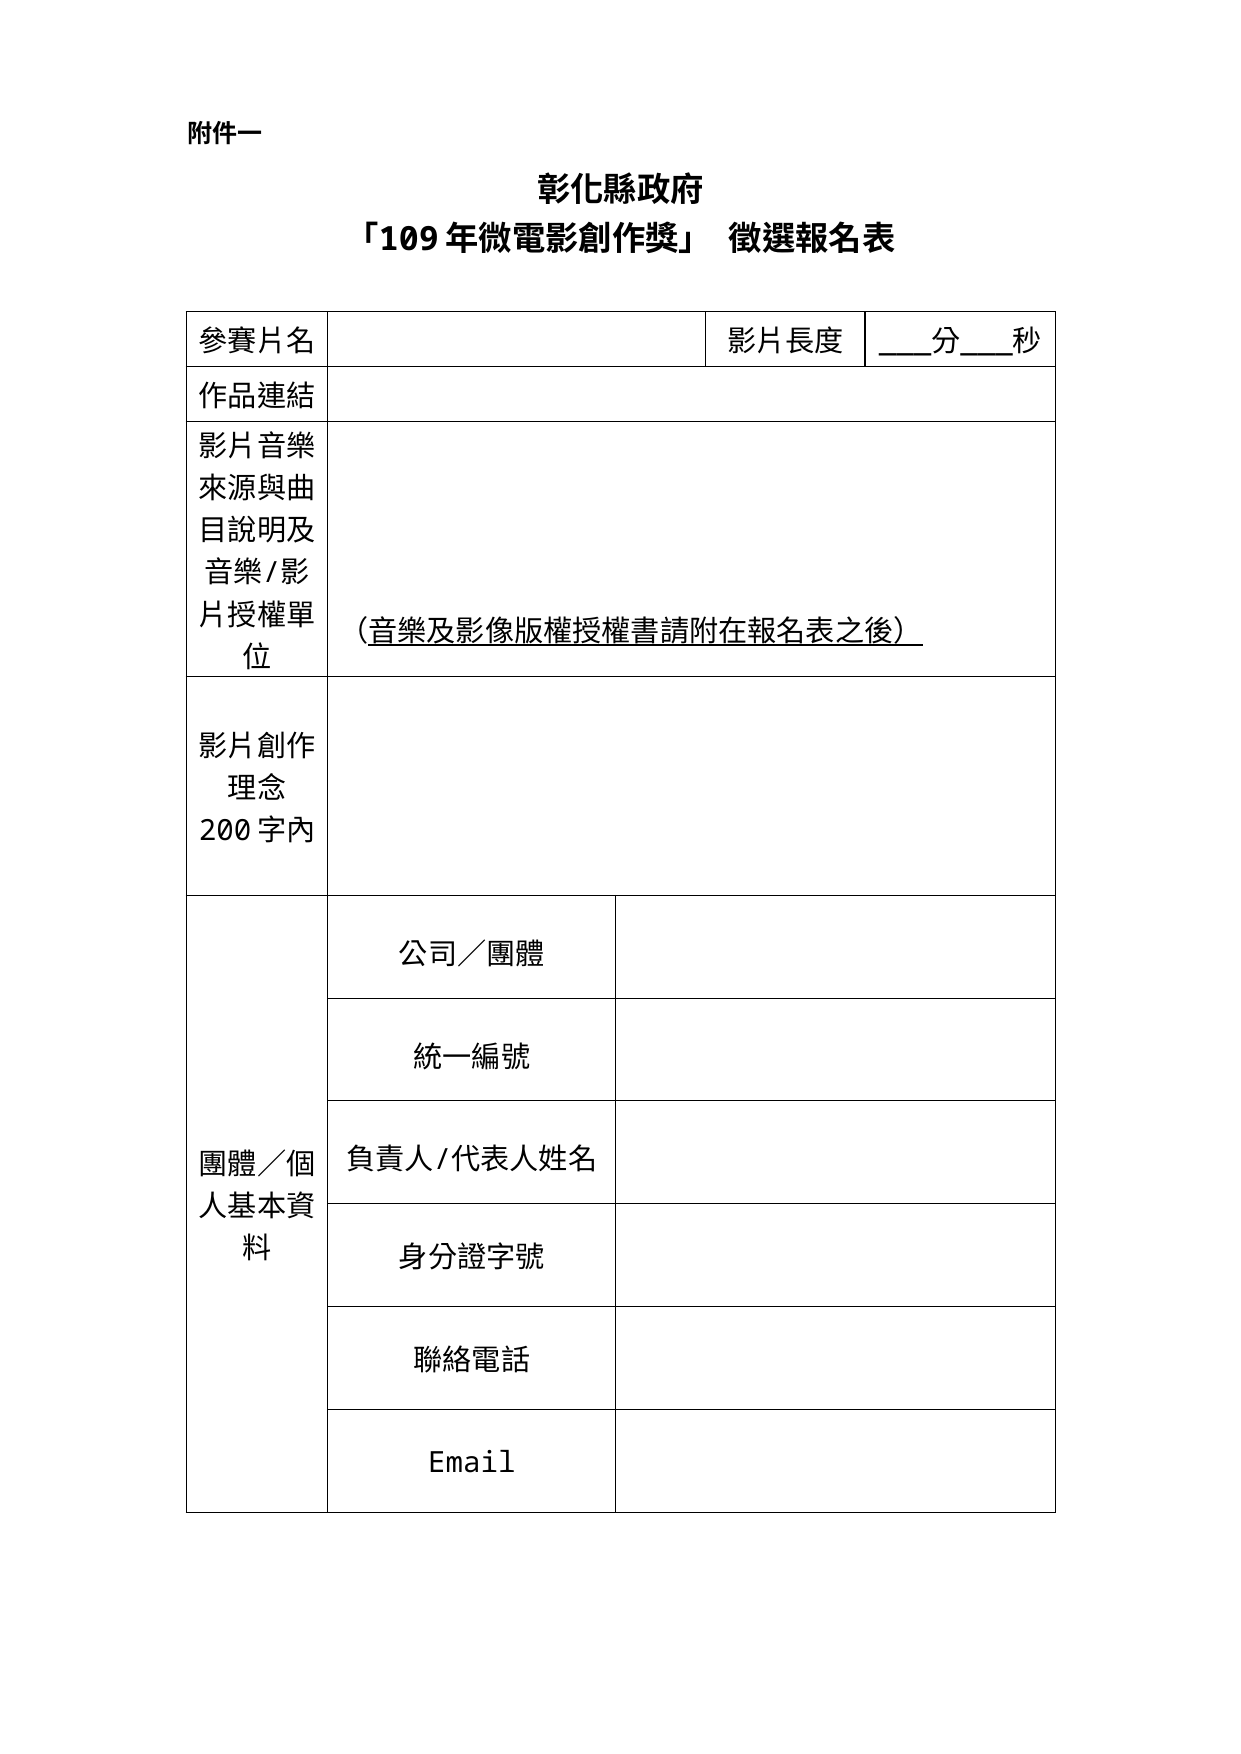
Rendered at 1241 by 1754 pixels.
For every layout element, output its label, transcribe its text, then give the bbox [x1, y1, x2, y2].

table_header 參賽片名 [187, 312, 327, 366]
table_cell [616, 1204, 1055, 1306]
table_cell [616, 1307, 1055, 1409]
table_cell 作品連結 [187, 367, 327, 421]
table_header ___分___秒 [866, 312, 1055, 366]
table_cell 影片創作理念 200字內 [187, 677, 327, 895]
table_cell Email [328, 1410, 615, 1512]
text 彰化縣政府 [187, 163, 1053, 211]
table_cell 負責人/代表人姓名 [328, 1101, 615, 1203]
text 附件一 [187, 89, 1053, 152]
table_cell 團體∕個人基本資料 [187, 896, 327, 1512]
table_cell [328, 677, 1055, 895]
table_cell [616, 999, 1055, 1100]
table_header 影片長度 [706, 312, 864, 366]
table_cell 聯絡電話 [328, 1307, 615, 1409]
table_cell 公司∕團體 [328, 896, 615, 998]
table_cell 統一編號 [328, 999, 615, 1100]
table_cell 身分證字號 [328, 1204, 615, 1306]
table_cell [616, 1410, 1055, 1512]
table_header [328, 312, 705, 366]
table_cell [328, 367, 1055, 421]
table_cell [616, 1101, 1055, 1203]
table_cell 影片音樂來源與曲目說明及音樂/影片授權單位 [187, 422, 327, 676]
table_cell （音樂及影像版權授權書請附在報名表之後） [328, 422, 1055, 676]
table_cell [616, 896, 1055, 998]
text 「109年微電影創作獎」 徵選報名表 [187, 211, 1053, 260]
